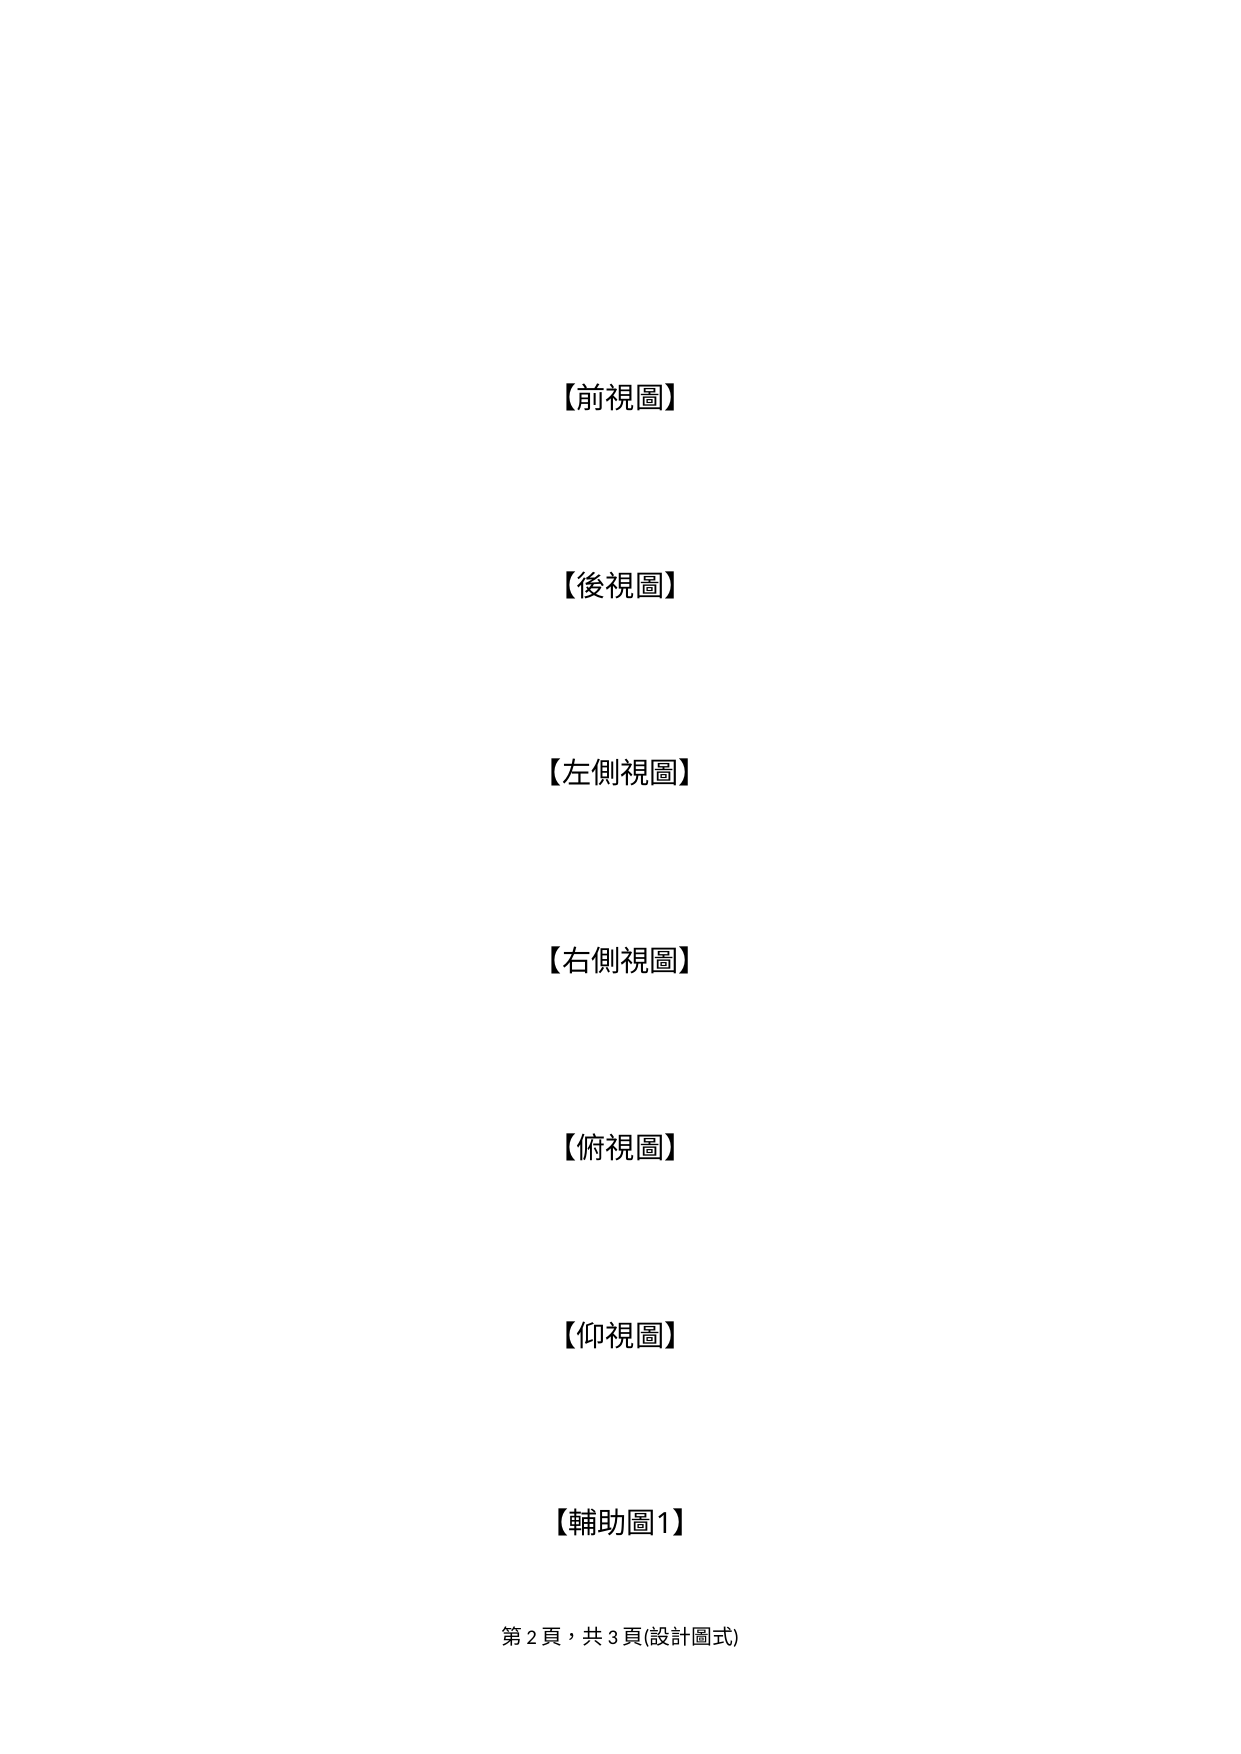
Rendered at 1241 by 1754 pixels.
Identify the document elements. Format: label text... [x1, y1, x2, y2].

text 【右側視圖】 [118, 917, 1122, 979]
text 【後視圖】 [118, 542, 1122, 604]
text 【輔助圖1】 [118, 1479, 1122, 1542]
text 【前視圖】 [118, 354, 1122, 417]
text 【仰視圖】 [118, 1292, 1122, 1354]
text 【左側視圖】 [118, 729, 1122, 792]
text 【俯視圖】 [118, 1104, 1122, 1167]
